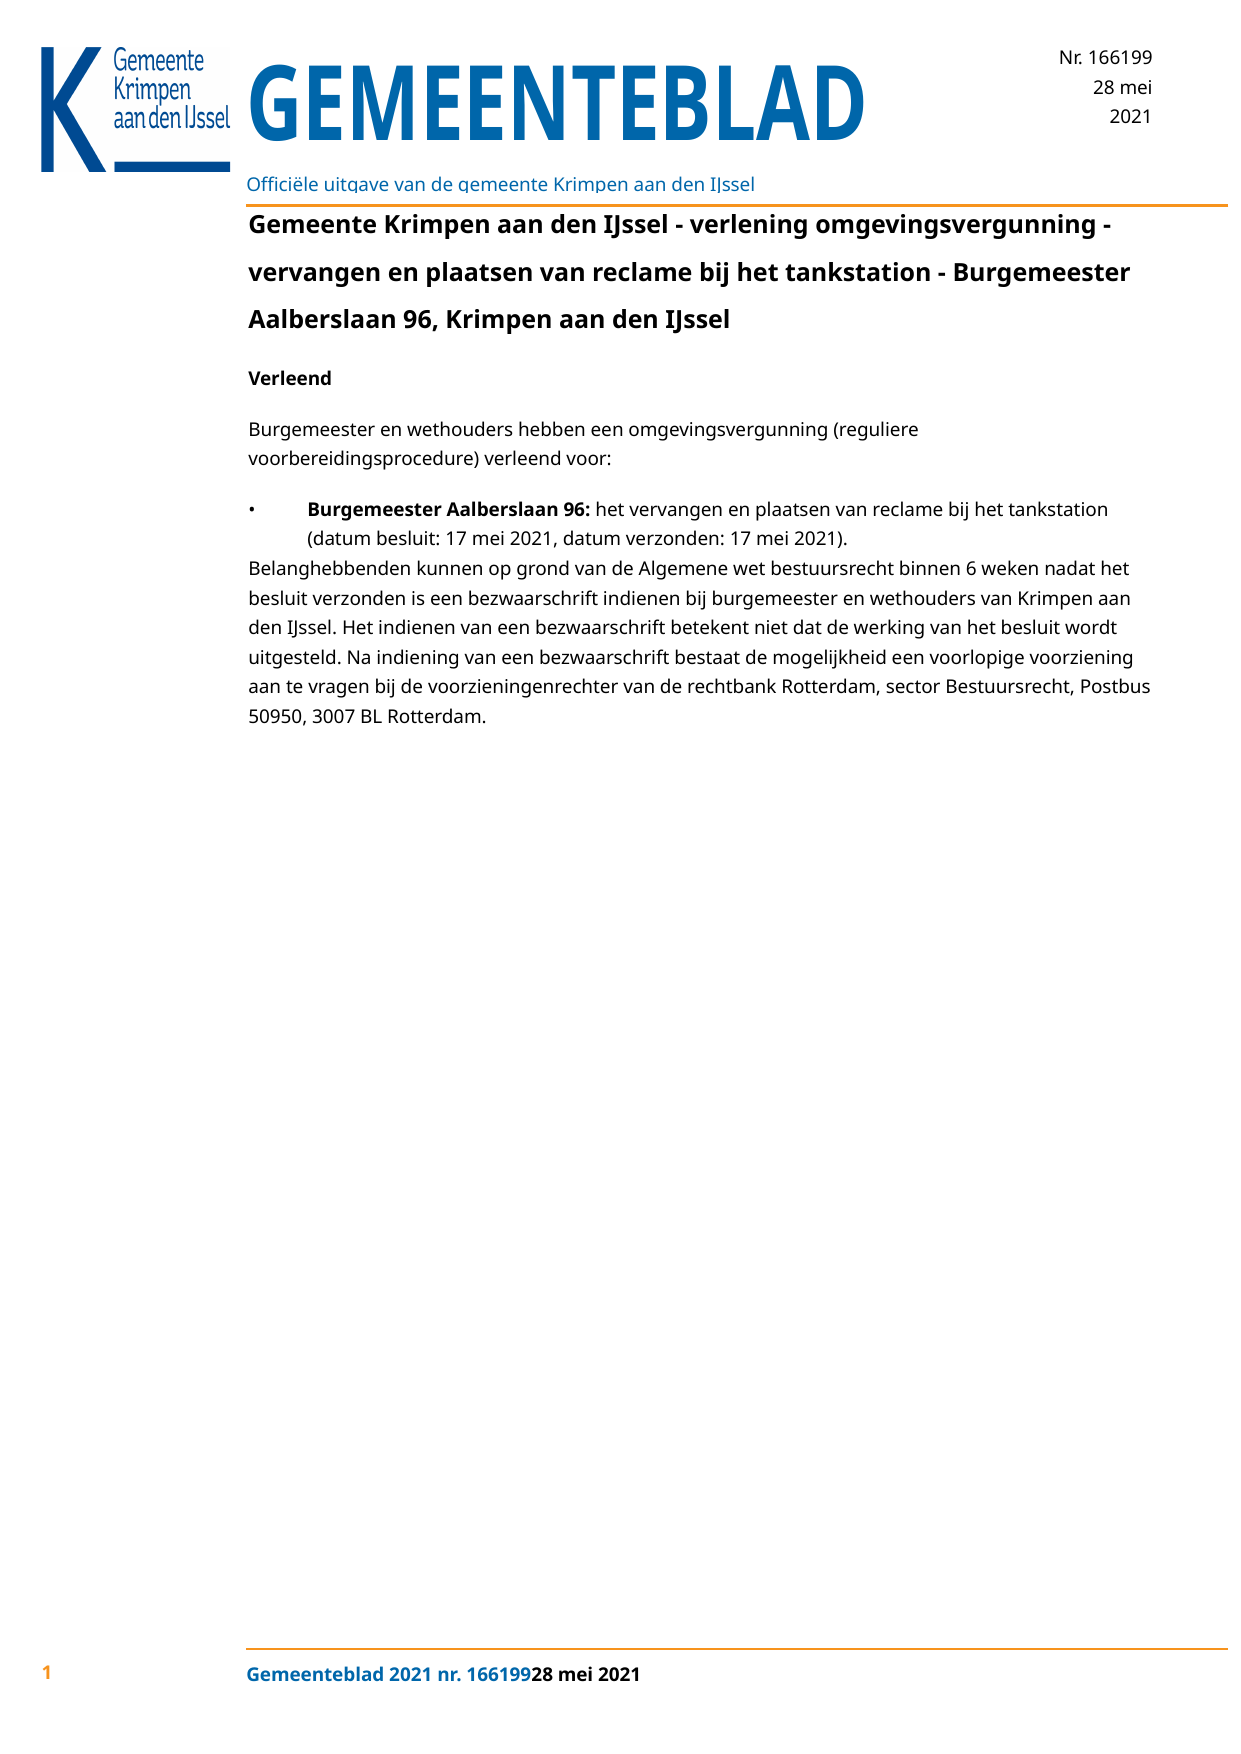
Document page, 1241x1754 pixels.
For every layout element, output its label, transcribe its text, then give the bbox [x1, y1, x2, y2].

text Belanghebbenden kunnen op grond van de Algemene wet bestuursrecht binnen 6 weken nadat het besluit verzonden is een bezwaarschrift indienen bij burgemeester en wethouders van Krimpen aan den IJssel. Het indienen van een bezwaarschrift betekent niet dat de werking van het besluit wordt uitgesteld. Na indiening van een bezwaarschrift bestaat de mogelijkheid een voorlopige voorziening aan te vragen bij de voorzieningenrechter van de rechtbank Rotterdam, sector Bestuursrecht, Postbus 50950, 3007 BL Rotterdam. [248, 555, 1152, 729]
picture [41, 47, 231, 172]
list Burgemeester Aalberslaan 96: het vervangen en plaatsen van reclame bij het tankstation (datum besluit: 17 mei 2021, datum verzonden: 17 mei 2021). [248, 496, 1152, 551]
text Burgemeester en wethouders hebben een omgevingsvergunning (reguliere voorbereidingsprocedure) verleend voor: [248, 416, 1152, 471]
text Verleend [248, 366, 1152, 391]
text Gemeente Krimpen aan den IJssel - verlening omgevingsvergunning - vervangen en plaatsen van reclame bij het tankstation - Burgemeester Aalberslaan 96, Krimpen aan den IJssel [248, 207, 1152, 336]
